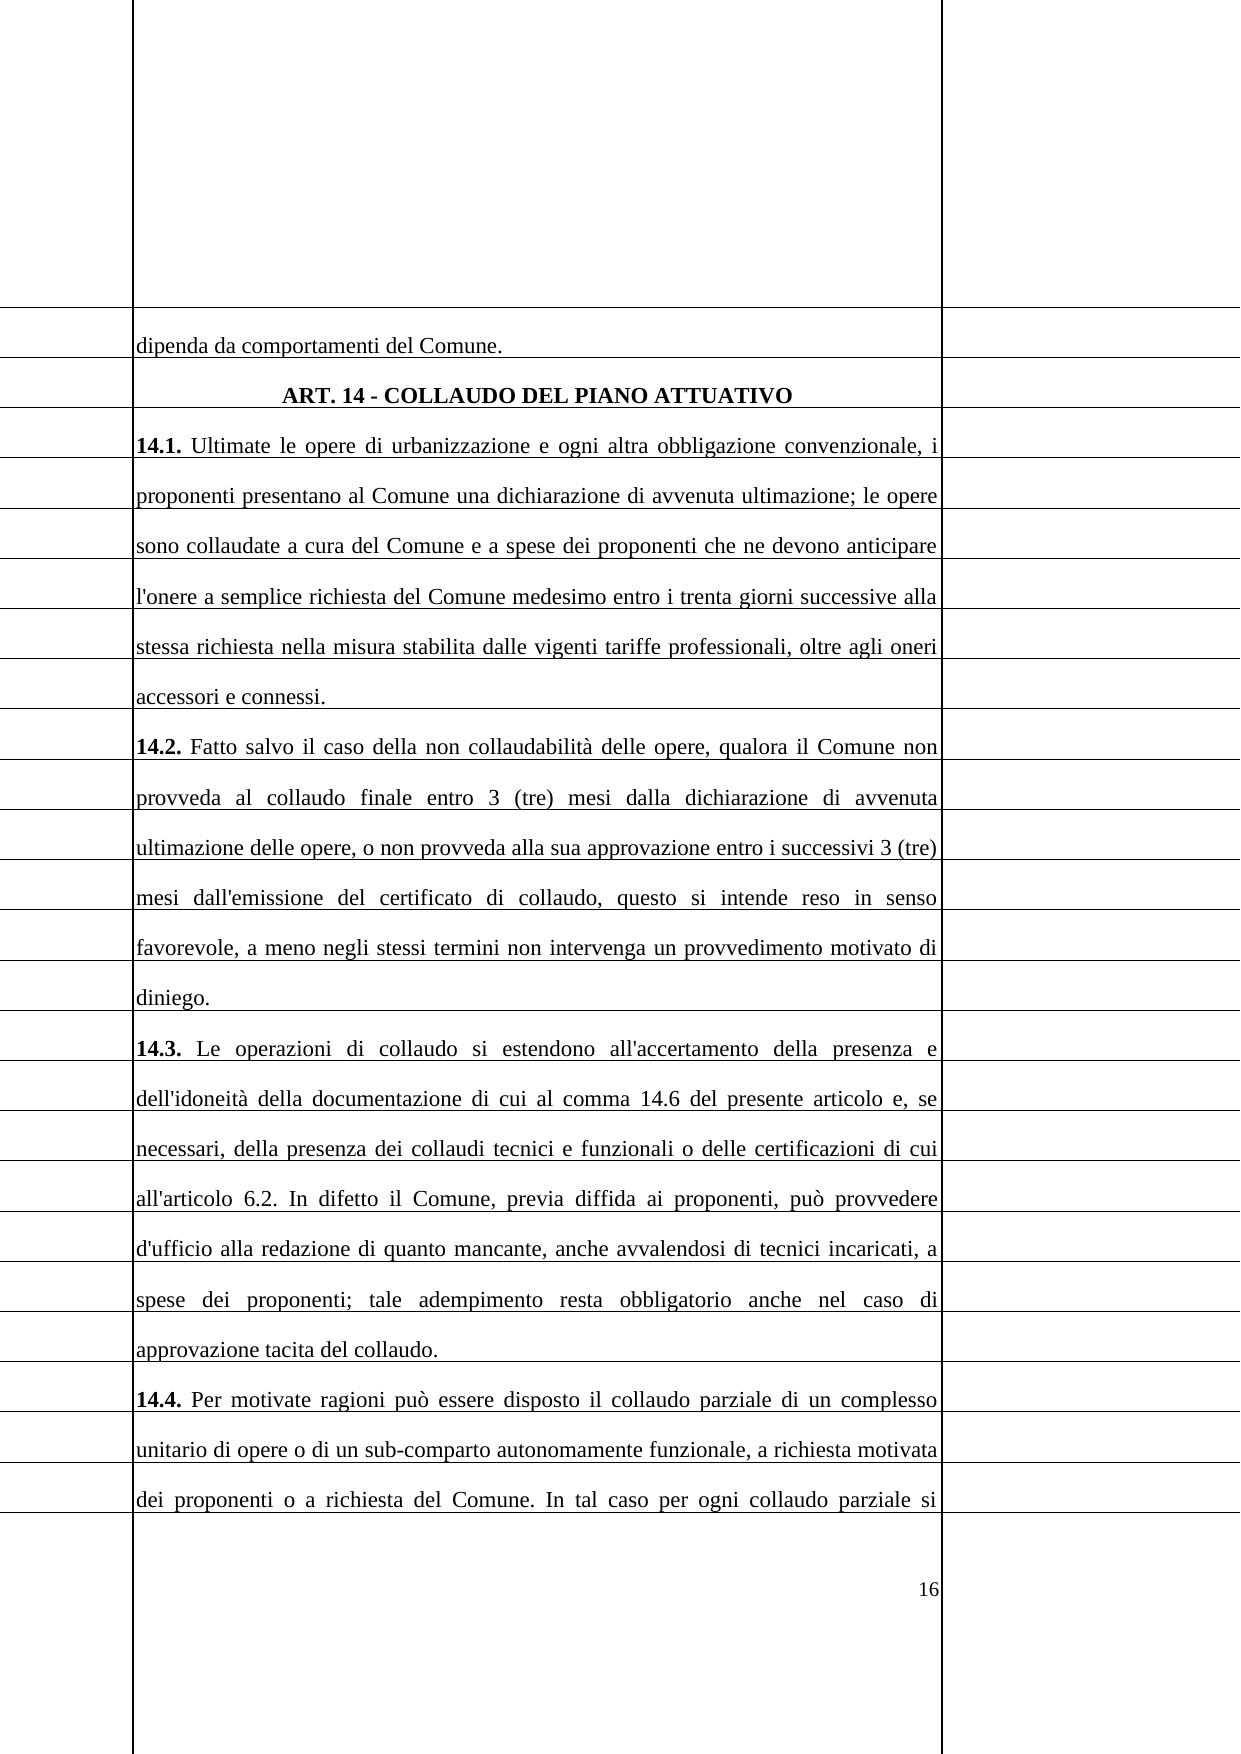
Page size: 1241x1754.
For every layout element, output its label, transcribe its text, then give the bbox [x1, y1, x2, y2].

text sono collaudate a cura del Comune e a spese dei proponenti che ne devono anticipare [136, 509, 939, 558]
text necessari, della presenza dei collaudi tecnici e funzionali o delle certificazioni di cui [136, 1111, 939, 1160]
text unitario di opere o di un sub-comparto autonomamente funzionale, a richiesta motivata [136, 1412, 939, 1462]
text d'ufficio alla redazione di quanto mancante, anche avvalendosi di tecnici incaricati, a [136, 1212, 939, 1261]
text provveda al collaudo finale entro 3 (tre) mesi dalla dichiarazione di avvenuta [136, 760, 939, 809]
text dipenda da comportamenti del Comune. [136, 313, 939, 357]
text ART. 14 - COLLAUDO DEL PIANO ATTUATIVO [136, 363, 939, 407]
text accessori e connessi. [136, 659, 939, 708]
text approvazione tacita del collaudo. [136, 1312, 939, 1361]
text 14.3. Le operazioni di collaudo si estendono all'accertamento della presenza e [136, 1016, 939, 1060]
text ultimazione delle opere, o non provveda alla sua approvazione entro i successivi 3 (tre) [136, 810, 939, 859]
text diniego. [136, 961, 939, 1010]
text stessa richiesta nella misura stabilita dalle vigenti tariffe professionali, oltre agli oneri [136, 609, 939, 658]
text proponenti presentano al Comune una dichiarazione di avvenuta ultimazione; le opere [136, 458, 939, 508]
text dei proponenti o a richiesta del Comune. In tal caso per ogni collaudo parziale si [136, 1463, 939, 1512]
text 14.4. Per motivate ragioni può essere disposto il collaudo parziale di un complesso [136, 1367, 939, 1411]
text [136, 408, 939, 413]
text 14.2. Fatto salvo il caso della non collaudabilità delle opere, qualora il Comune non [136, 715, 939, 759]
text spese dei proponenti; tale adempimento resta obbligatorio anche nel caso di [136, 1262, 939, 1311]
text l'onere a semplice richiesta del Comune medesimo entro i trenta giorni successive alla [136, 559, 939, 608]
text favorevole, a meno negli stessi termini non intervenga un provvedimento motivato di [136, 910, 939, 960]
text mesi dall'emissione del certificato di collaudo, questo si intende reso in senso [136, 860, 939, 909]
text all'articolo 6.2. In difetto il Comune, previa diffida ai proponenti, può provvedere [136, 1161, 939, 1211]
text dell'idoneità della documentazione di cui al comma 14.6 del presente articolo e, se [136, 1061, 939, 1110]
text 14.1. Ultimate le opere di urbanizzazione e ogni altra obbligazione convenzionale, i [136, 413, 939, 457]
